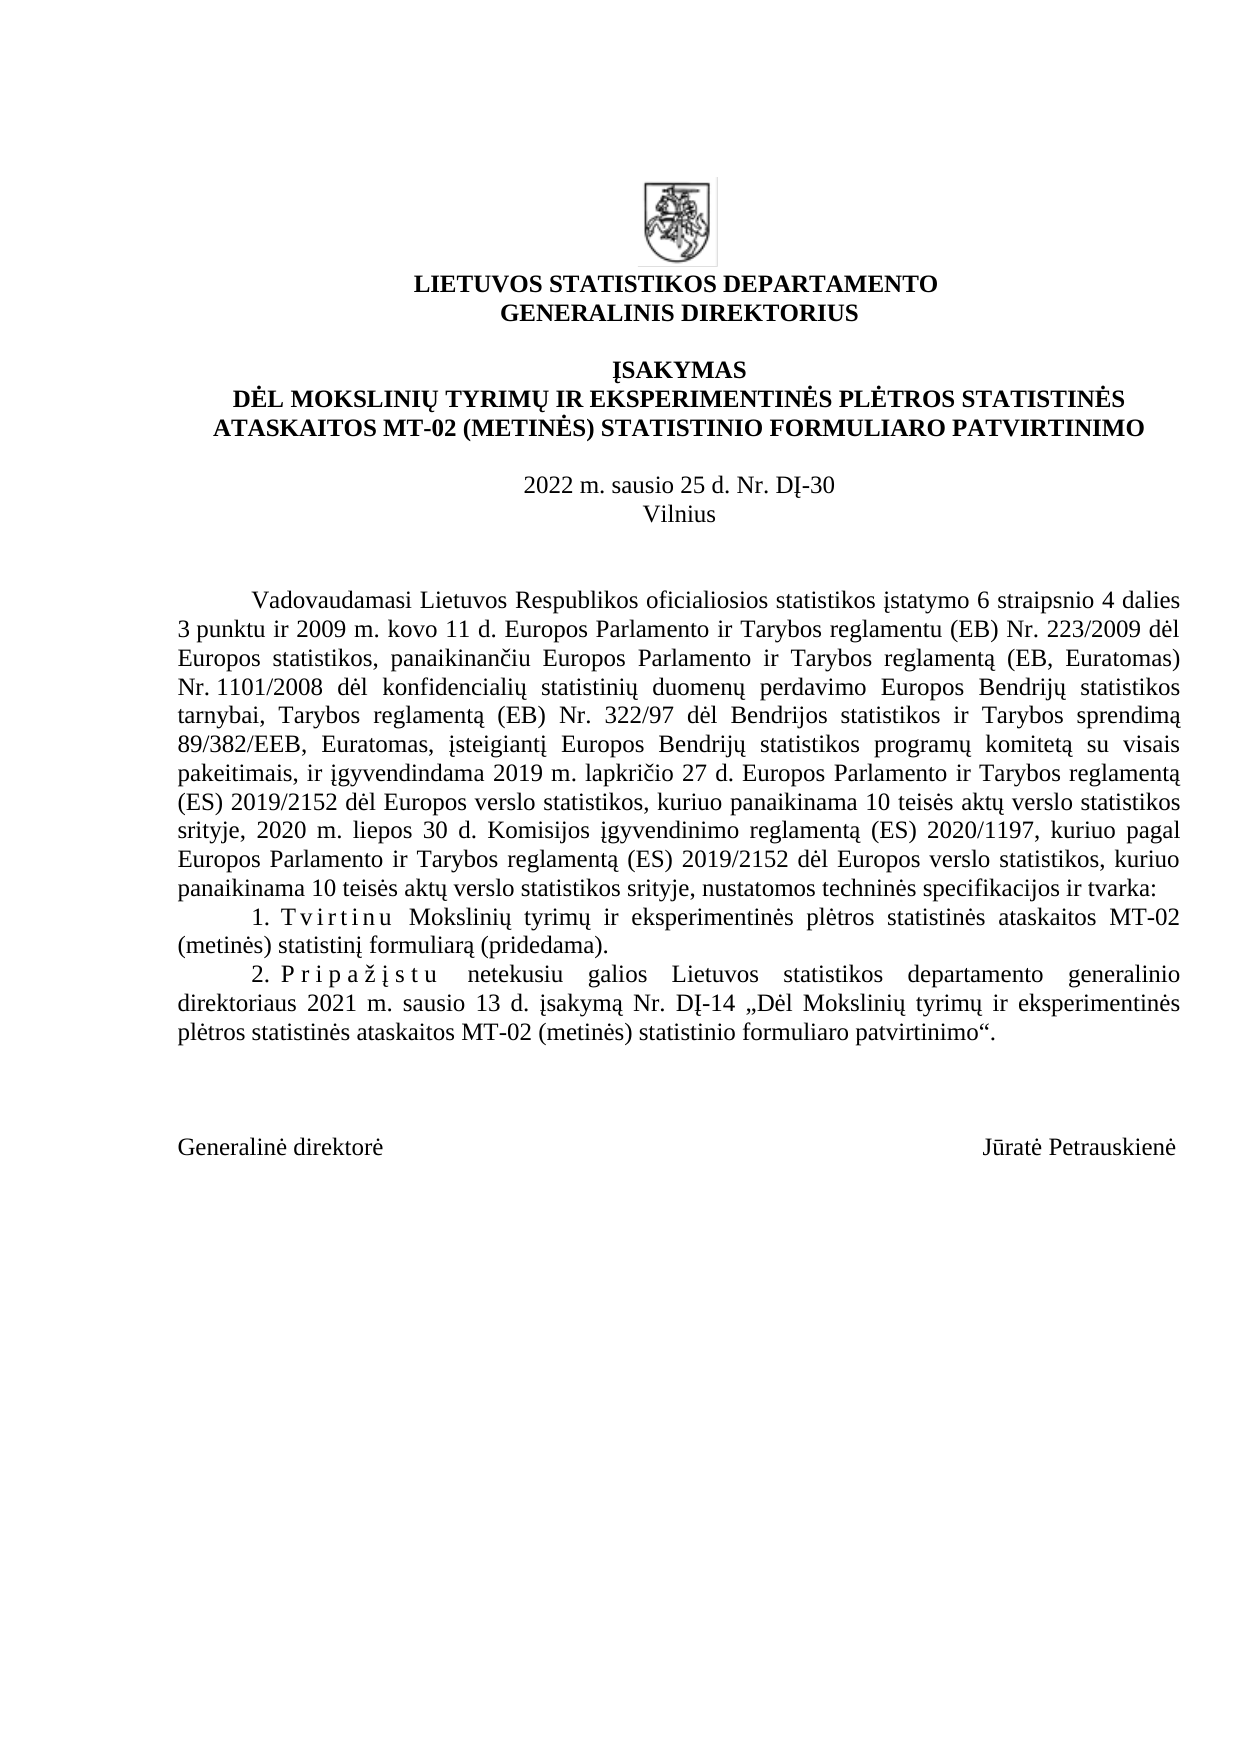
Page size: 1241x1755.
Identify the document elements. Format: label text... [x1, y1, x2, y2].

text ĮSAKYMAS [177, 356, 1181, 384]
text DĖL MOKSLINIŲ TYRIMŲ IR EKSPERIMENTINĖS PLĖTROS STATISTINĖS ATASKAITOS MT-02 (METINĖS) STATISTINIO FORMULIARO PATVIRTINIMO [177, 384, 1181, 442]
text GENERALINIS DIREKTORIUS [177, 298, 1181, 327]
text 2022 m. sausio 25 d. Nr. DĮ-30 [177, 471, 1181, 499]
text Vilnius [177, 499, 1181, 528]
text Vadovaudamasi Lietuvos Respublikos oficialiosios statistikos įstatymo 6 straipsnio 4 dalies 3 punktu ir 2009 m. kovo 11 d. Europos Parlamento ir Tarybos reglamentu (EB) Nr. 223/2009 dėl Europos statistikos, panaikinančiu Europos Parlamento ir Tarybos reglamentą (EB, Euratomas) Nr. 1101/2008 dėl konfidencialių statistinių duomenų perdavimo Europos Bendrijų statistikos tarnybai, Tarybos reglamentą (EB) Nr. 322/97 dėl Bendrijos statistikos ir Tarybos sprendimą 89/382/EEB, Euratomas, įsteigiantį Europos Bendrijų statistikos programų komitetą su visais pakeitimais, ir įgyvendindama 2019 m. lapkričio 27 d. Europos Parlamento ir Tarybos reglamentą (ES) 2019/2152 dėl Europos verslo statistikos, kuriuo panaikinama 10 teisės aktų verslo statistikos srityje, 2020 m. liepos 30 d. Komisijos įgyvendinimo reglamentą (ES) 2020/1197, kuriuo pagal Europos Parlamento ir Tarybos reglamentą (ES) 2019/2152 dėl Europos verslo statistikos, kuriuo panaikinama 10 teisės aktų verslo statistikos srityje, nustatomos techninės specifikacijos ir tvarka: [177, 586, 1181, 902]
text LIETUVOS STATISTIKOS DEPARTAMENTO [177, 269, 1181, 298]
text Generalinė direktorė Jūratė Petrauskienė [177, 1132, 1181, 1161]
text 1. Tvirtinu Mokslinių tyrimų ir eksperimentinės plėtros statistinės ataskaitos MT-02 (metinės) statistinį formuliarą (pridedama). [177, 902, 1181, 959]
text 2. Pripažįstu netekusiu galios Lietuvos statistikos departamento generalinio direktoriaus 2021 m. sausio 13 d. įsakymą Nr. DĮ-14 „Dėl Mokslinių tyrimų ir eksperimentinės plėtros statistinės ataskaitos MT-02 (metinės) statistinio formuliaro patvirtinimo“. [177, 959, 1181, 1046]
